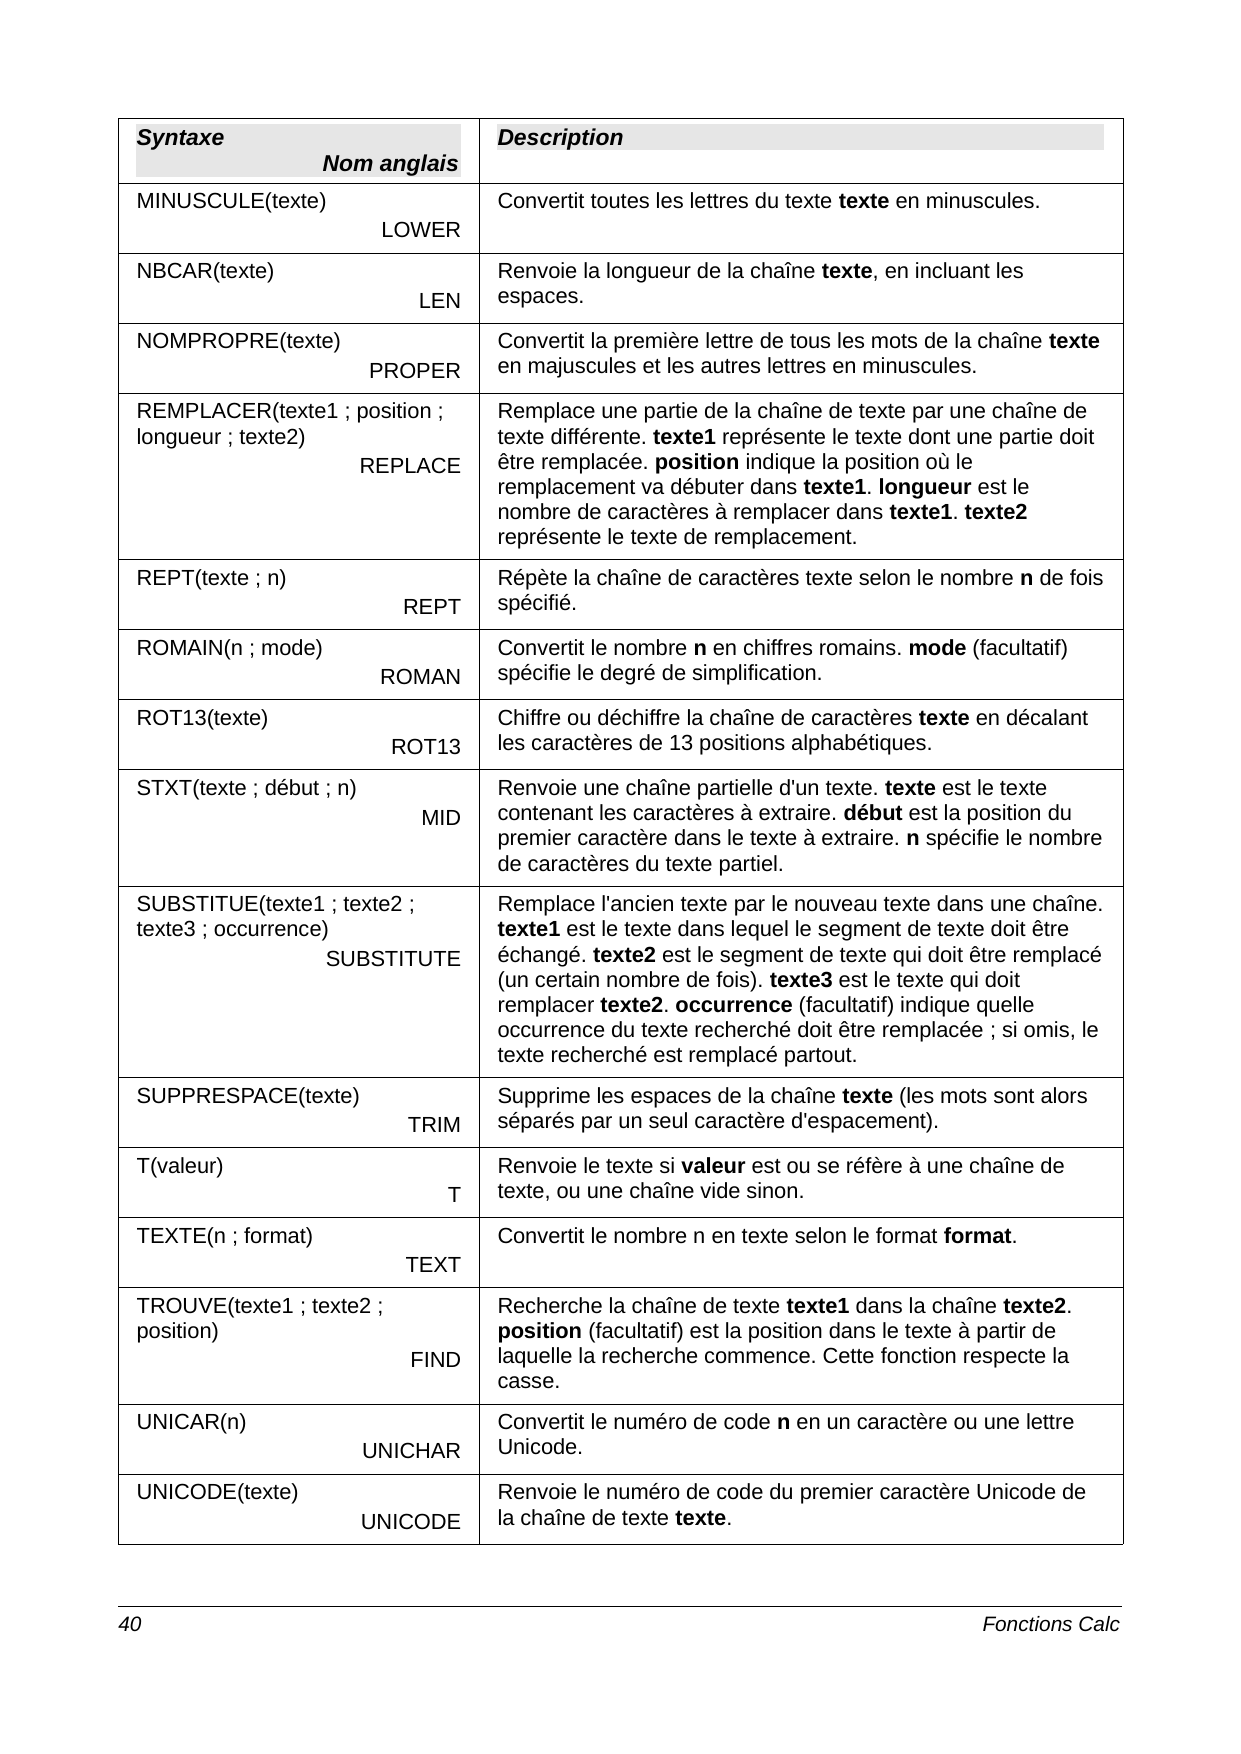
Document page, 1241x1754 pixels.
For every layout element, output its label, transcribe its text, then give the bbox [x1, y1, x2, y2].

table_cell TROUVE(texte1 ; texte2 ; position) FIND [119, 1288, 479, 1403]
table_cell TEXTE(n ; format) TEXT [119, 1218, 479, 1287]
table_cell NOMPROPRE(texte) PROPER [119, 324, 479, 393]
table_cell Convertit le nombre n en texte selon le format format. [480, 1218, 1123, 1287]
table_cell STXT(texte ; début ; n) MID [119, 770, 479, 886]
table_cell Recherche la chaîne de texte texte1 dans la chaîne texte2. position (facultatif) est la position dans le texte à partir de laquelle la recherche commence. Cette fonction respecte la casse. [480, 1288, 1123, 1403]
table_cell Renvoie le texte si valeur est ou se réfère à une chaîne de texte, ou une chaîne vide sinon. [480, 1148, 1123, 1217]
table_header Description [480, 119, 1123, 182]
table_cell Convertit le nombre n en chiffres romains. mode (facultatif) spécifie le degré de simplification. [480, 630, 1123, 699]
table_header Syntaxe Nom anglais [119, 119, 479, 182]
table_cell Chiffre ou déchiffre la chaîne de caractères texte en décalant les caractères de 13 positions alphabétiques. [480, 700, 1123, 769]
table_cell UNICAR(n) UNICHAR [119, 1405, 479, 1473]
table_cell SUBSTITUE(texte1 ; texte2 ; texte3 ; occurrence) SUBSTITUTE [119, 887, 479, 1077]
table_cell Remplace l'ancien texte par le nouveau texte dans une chaîne. texte1 est le texte dans lequel le segment de texte doit être échangé. texte2 est le segment de texte qui doit être remplacé (un certain nombre de fois). texte3 est le texte qui doit remplacer texte2. occurrence (facultatif) indique quelle occurrence du texte recherché doit être remplacée ; si omis, le texte recherché est remplacé partout. [480, 887, 1123, 1077]
table_cell Remplace une partie de la chaîne de texte par une chaîne de texte différente. texte1 représente le texte dont une partie doit être remplacée. position indique la position où le remplacement va débuter dans texte1. longueur est le nombre de caractères à remplacer dans texte1. texte2 représente le texte de remplacement. [480, 394, 1123, 559]
table_cell NBCAR(texte) LEN [119, 254, 479, 323]
table_cell Supprime les espaces de la chaîne texte (les mots sont alors séparés par un seul caractère d'espacement). [480, 1078, 1123, 1147]
table_cell REMPLACER(texte1 ; position ; longueur ; texte2) REPLACE [119, 394, 479, 559]
table_cell Convertit la première lettre de tous les mots de la chaîne texte en majuscules et les autres lettres en minuscules. [480, 324, 1123, 393]
table_cell Répète la chaîne de caractères texte selon le nombre n de fois spécifié. [480, 560, 1123, 629]
table_cell Renvoie la longueur de la chaîne texte, en incluant les espaces. [480, 254, 1123, 323]
table_cell Convertit le numéro de code n en un caractère ou une lettre Unicode. [480, 1405, 1123, 1473]
table_cell T(valeur) T [119, 1148, 479, 1217]
table_cell UNICODE(texte) UNICODE [119, 1475, 479, 1544]
table_cell SUPPRESPACE(texte) TRIM [119, 1078, 479, 1147]
table_cell ROMAIN(n ; mode) ROMAN [119, 630, 479, 699]
table_cell Renvoie le numéro de code du premier caractère Unicode de la chaîne de texte texte. [480, 1475, 1123, 1544]
table_cell REPT(texte ; n) REPT [119, 560, 479, 629]
table_cell Convertit toutes les lettres du texte texte en minuscules. [480, 184, 1123, 252]
table_cell MINUSCULE(texte) LOWER [119, 184, 479, 252]
table_cell Renvoie une chaîne partielle d'un texte. texte est le texte contenant les caractères à extraire. début est la position du premier caractère dans le texte à extraire. n spécifie le nombre de caractères du texte partiel. [480, 770, 1123, 886]
table_cell ROT13(texte) ROT13 [119, 700, 479, 769]
